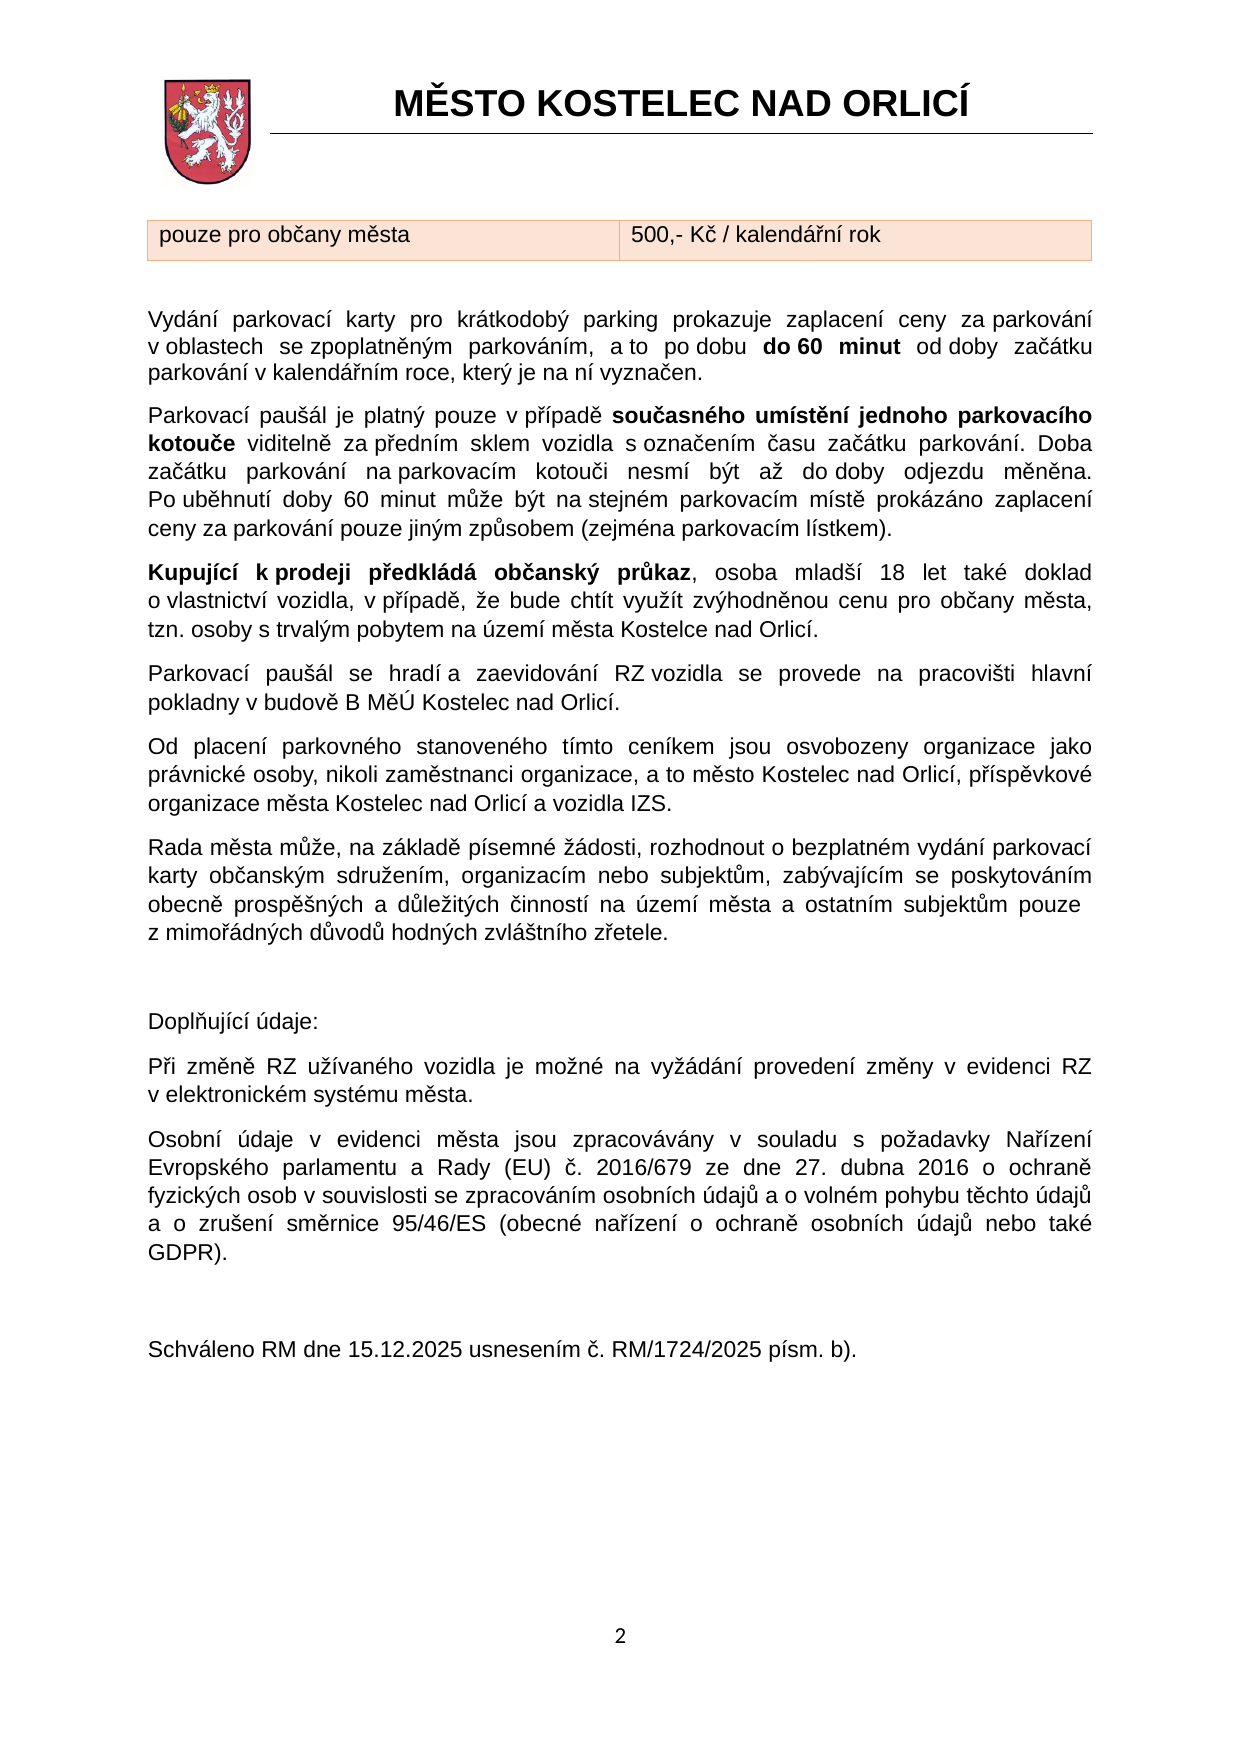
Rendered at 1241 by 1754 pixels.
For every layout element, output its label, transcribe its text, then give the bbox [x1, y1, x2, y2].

text Při změně RZ užívaného vozidla je možné na vyžádání provedení změny v evidenci RZ v elektronickém systému města. [148, 1053, 1093, 1107]
table_cell pouze pro občany města [148, 221, 619, 260]
text Osobní údaje v evidenci města jsou zpracovávány v souladu s požadavky Nařízení Evropského parlamentu a Rady (EU) č. 2016/679 ze dne 27. dubna 2016 o ochraně fyzických osob v souvislosti se zpracováním osobních údajů a o volném pohybu těchto údajů a o zrušení směrnice 95/46/ES (obecné nařízení o ochraně osobních údajů nebo také GDPR). [148, 1126, 1093, 1265]
table_cell 500,- Kč / kalendářní rok [620, 221, 1091, 260]
text Od placení parkovného stanoveného tímto ceníkem jsou osvobozeny organizace jako právnické osoby, nikoli zaměstnanci organizace, a to město Kostelec nad Orlicí, příspěvkové organizace města Kostelec nad Orlicí a vozidla IZS. [148, 733, 1093, 816]
text Parkovací paušál je platný pouze v případě současného umístění jednoho parkovacího kotouče viditelně za předním sklem vozidla s označením času začátku parkování. Doba začátku parkování na parkovacím kotouči nesmí být až do doby odjezdu měněna. Po uběhnutí doby 60 minut může být na stejném parkovacím místě prokázáno zaplacení ceny za parkování pouze jiným způsobem (zejména parkovacím lístkem). [148, 402, 1093, 541]
text Schváleno RM dne 15.12.2025 usnesením č. RM/1724/2025 písm. b). [148, 1336, 1093, 1362]
text Doplňující údaje: [148, 1008, 1093, 1034]
text Vydání parkovací karty pro krátkodobý parking prokazuje zaplacení ceny za parkování v oblastech se zpoplatněným parkováním, a to po dobu do 60 minut od doby začátku parkování v kalendářním roce, který je na ní vyznačen. [148, 306, 1093, 385]
text Rada města může, na základě písemné žádosti, rozhodnout o bezplatném vydání parkovací karty občanským sdružením, organizacím nebo subjektům, zabývajícím se poskytováním obecně prospěšných a důležitých činností na území města a ostatním subjektům pouze z mimořádných důvodů hodných zvláštního zřetele. [148, 834, 1093, 945]
text Parkovací paušál se hradí a zaevidování RZ vozidla se provede na pracovišti hlavní pokladny v budově B MěÚ Kostelec nad Orlicí. [148, 660, 1093, 715]
text Kupující k prodeji předkládá občanský průkaz, osoba mladší 18 let také doklad o vlastnictví vozidla, v případě, že bude chtít využít zvýhodněnou cenu pro občany města, tzn. osoby s trvalým pobytem na území města Kostelce nad Orlicí. [148, 559, 1093, 642]
